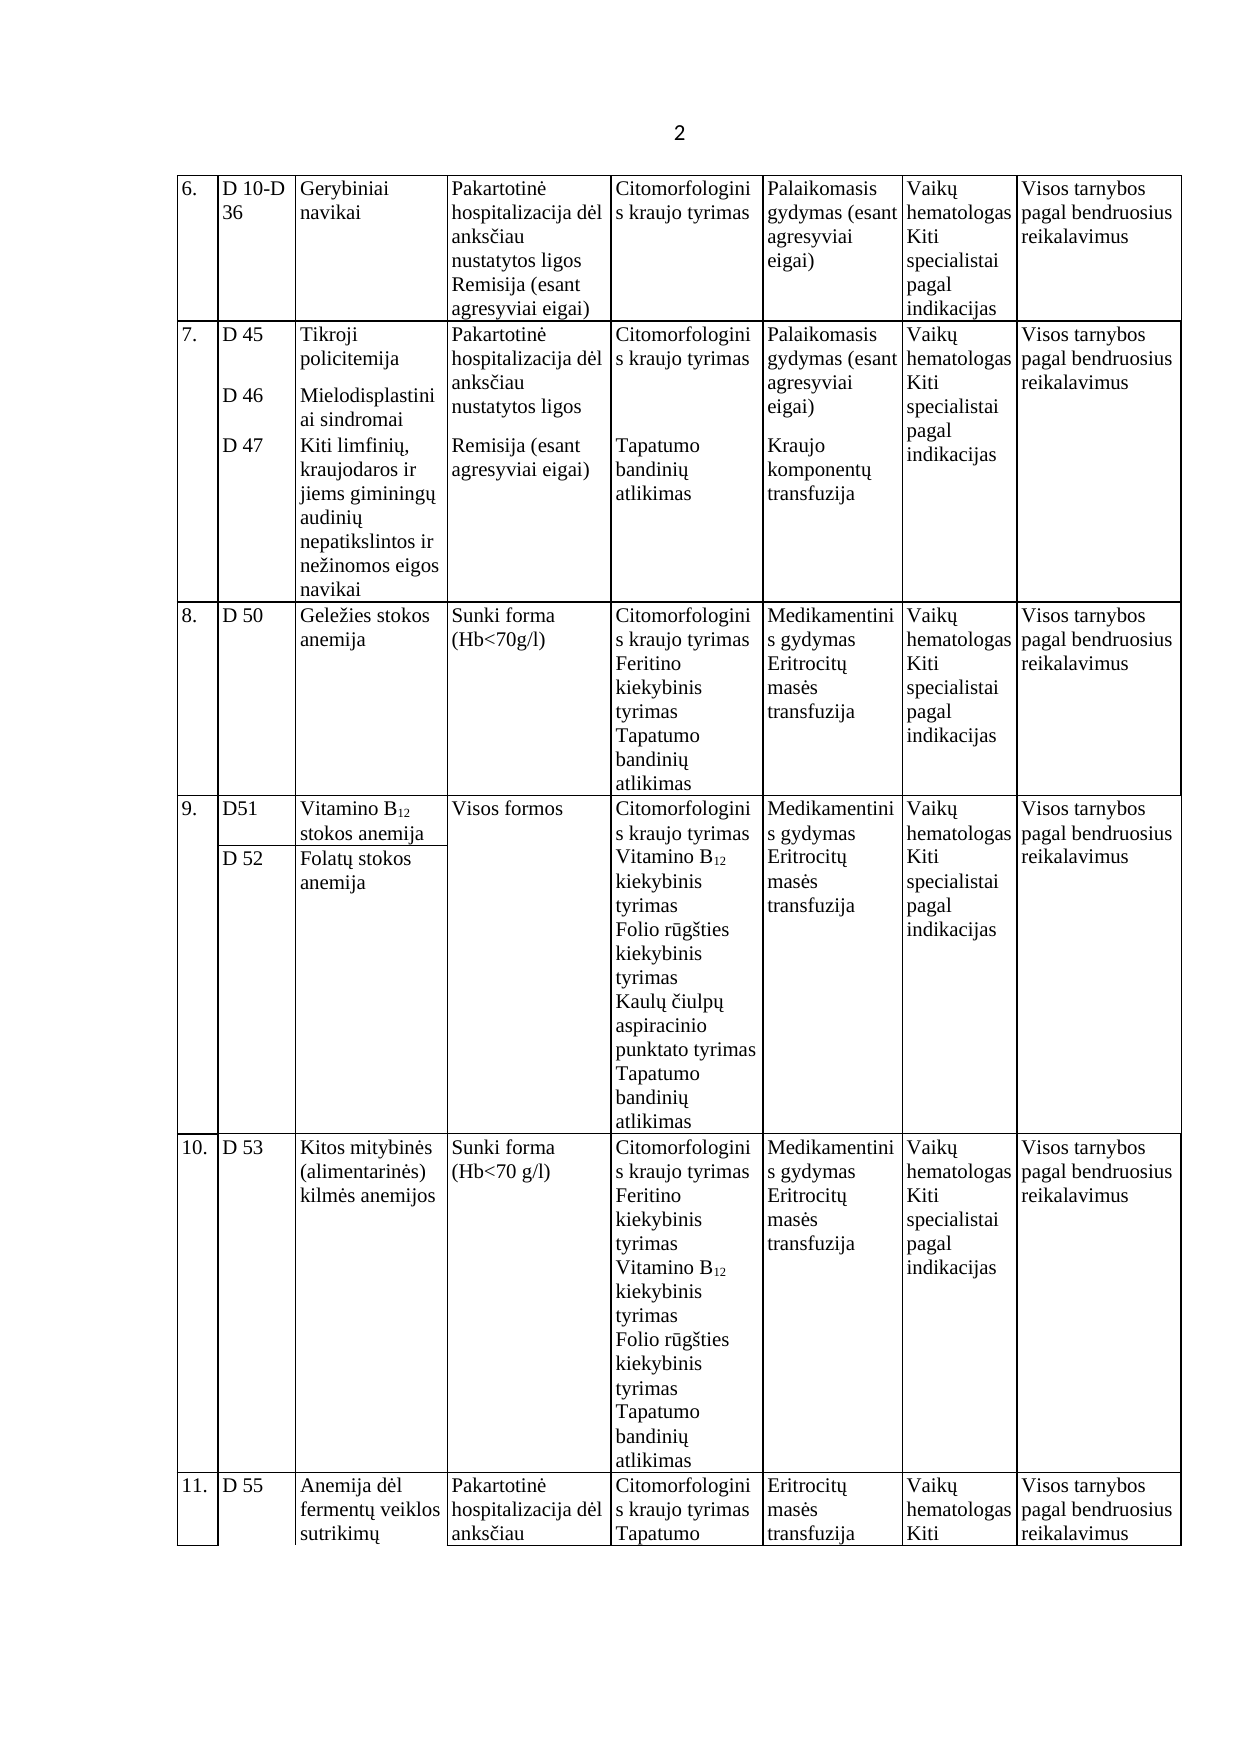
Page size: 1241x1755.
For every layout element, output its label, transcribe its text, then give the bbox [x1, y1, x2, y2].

table_cell Medikamentinis gydymas Eritrocitų masės transfuzija [764, 796, 902, 1133]
table_cell Sunki forma (Hb<70 g/l) [448, 1134, 610, 1472]
table_cell 6. [178, 176, 217, 320]
table_cell D 53 [219, 1134, 295, 1472]
table_cell D 52 [219, 846, 295, 1133]
table_cell 8. [178, 603, 217, 795]
table_cell 7. [178, 322, 217, 601]
table_cell Citomorfologinis kraujo tyrimas [612, 176, 762, 320]
table_cell 9. [178, 796, 217, 1133]
table_cell Vaikų hematologas Kiti specialistai pagal indikacijas [903, 796, 1016, 1133]
table_cell D 50 [219, 603, 295, 795]
table_cell Sunki forma (Hb<70g/l) [448, 603, 610, 795]
table_cell Pakartotinė hospitalizacija dėl anksčiau nustatytos ligos [448, 322, 610, 431]
table_cell Citomorfologinis kraujo tyrimas [612, 322, 762, 431]
table_cell Palaikomasis gydymas (esant agresyviai eigai) [764, 322, 902, 431]
table_cell Gerybiniai navikai [296, 176, 447, 320]
table_cell Folatų stokos anemija [296, 846, 447, 1133]
table_cell Visos formos [448, 796, 610, 1133]
table_cell Medikamentinis gydymas Eritrocitų masės transfuzija [764, 603, 902, 795]
table_cell D 45 [219, 322, 295, 382]
table_cell D 47 [219, 431, 295, 601]
table_cell Citomorfologinis kraujo tyrimas Feritino kiekybinis tyrimas Vitamino B12 kiekybinis tyrimas Folio rūgšties kiekybinis tyrimas Tapatumo bandinių atlikimas [612, 1134, 762, 1472]
table_cell Geležies stokos anemija [296, 603, 447, 795]
table_cell 11. [178, 1473, 217, 1545]
table_cell Kitos mitybinės (alimentarinės) kilmės anemijos [296, 1134, 447, 1472]
table_cell Remisija (esant agresyviai eigai) [448, 431, 610, 601]
table_cell Vaikų hematologas Kiti specialistai pagal indikacijas [903, 1134, 1016, 1472]
table_cell Kraujo komponentų transfuzija [764, 431, 902, 601]
table_cell D51 [219, 796, 295, 844]
table_cell Vaikų hematologas Kiti specialistai pagal indikacijas [903, 603, 1016, 795]
table_cell Visos tarnybos pagal bendruosius reikalavimus [1018, 322, 1180, 601]
table_cell 10. [178, 1135, 217, 1472]
table_cell Palaikomasis gydymas (esant agresyviai eigai) [764, 176, 902, 320]
table_cell D 10-D 36 [219, 176, 295, 320]
table_cell Vaikų hematologas Kiti specialistai pagal indikacijas [903, 322, 1016, 601]
table_cell Visos tarnybos pagal bendruosius reikalavimus [1018, 603, 1180, 795]
table_cell Visos tarnybos pagal bendruosius reikalavimus [1018, 1134, 1180, 1472]
table_cell Tapatumo bandinių atlikimas [612, 431, 762, 601]
table_cell Visos tarnybos pagal bendruosius reikalavimus [1018, 796, 1181, 1133]
table_cell Mielodisplastiniai sindromai [296, 382, 447, 431]
table_cell D 55 [219, 1473, 295, 1545]
table_cell D 46 [219, 382, 295, 431]
table_cell Kiti limfinių, kraujodaros ir jiems giminingų audinių nepatikslintos ir nežinomos eigos navikai [296, 431, 447, 601]
table_cell Medikamentinis gydymas Eritrocitų masės transfuzija [764, 1134, 902, 1472]
table_cell Visos tarnybos pagal bendruosius reikalavimus [1018, 176, 1181, 320]
table_cell Tikroji policitemija [296, 322, 447, 382]
